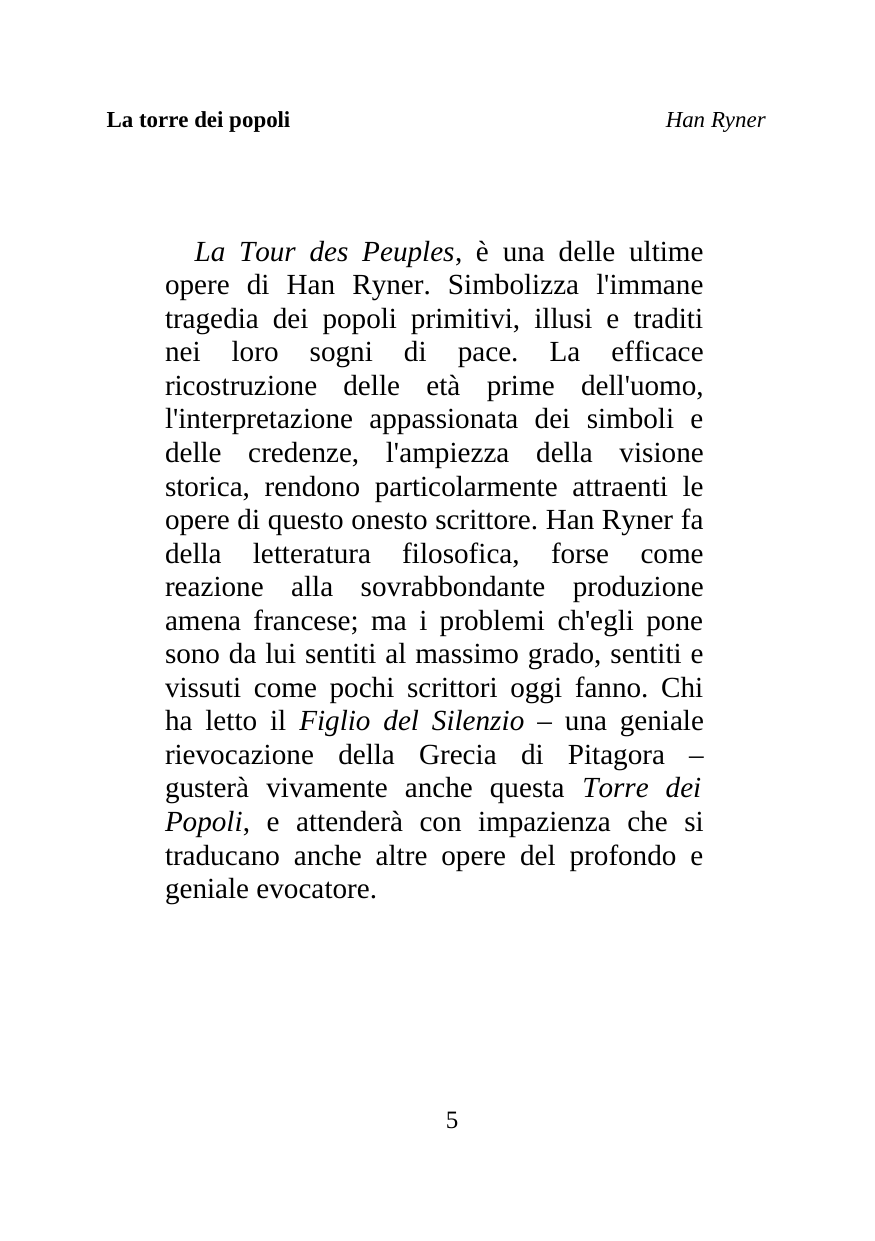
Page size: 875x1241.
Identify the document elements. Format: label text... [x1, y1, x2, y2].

text La Tour des Peuples, è una delle ultime opere di Han Ryner. Simbolizza l'immane tragedia dei popoli primitivi, illusi e traditi nei loro sogni di pace. La efficace ricostruzione delle età prime dell'uomo, l'interpretazione appassionata dei simboli e delle credenze, l'ampiezza della visione storica, rendono particolarmente attraenti le opere di questo onesto scrittore. Han Ryner fa della letteratura filosofica, forse come reazione alla sovrabbondante produzione amena francese; ma i problemi ch'egli pone sono da lui sentiti al massimo grado, sentiti e vissuti come pochi scrittori oggi fanno. Chi ha letto il Figlio del Silenzio – una geniale rievocazione della Grecia di Pitagora – gusterà vivamente anche questa Torre dei Popoli, e attenderà con impazienza che si traducano anche altre opere del profondo e geniale evocatore. [165, 234, 704, 905]
